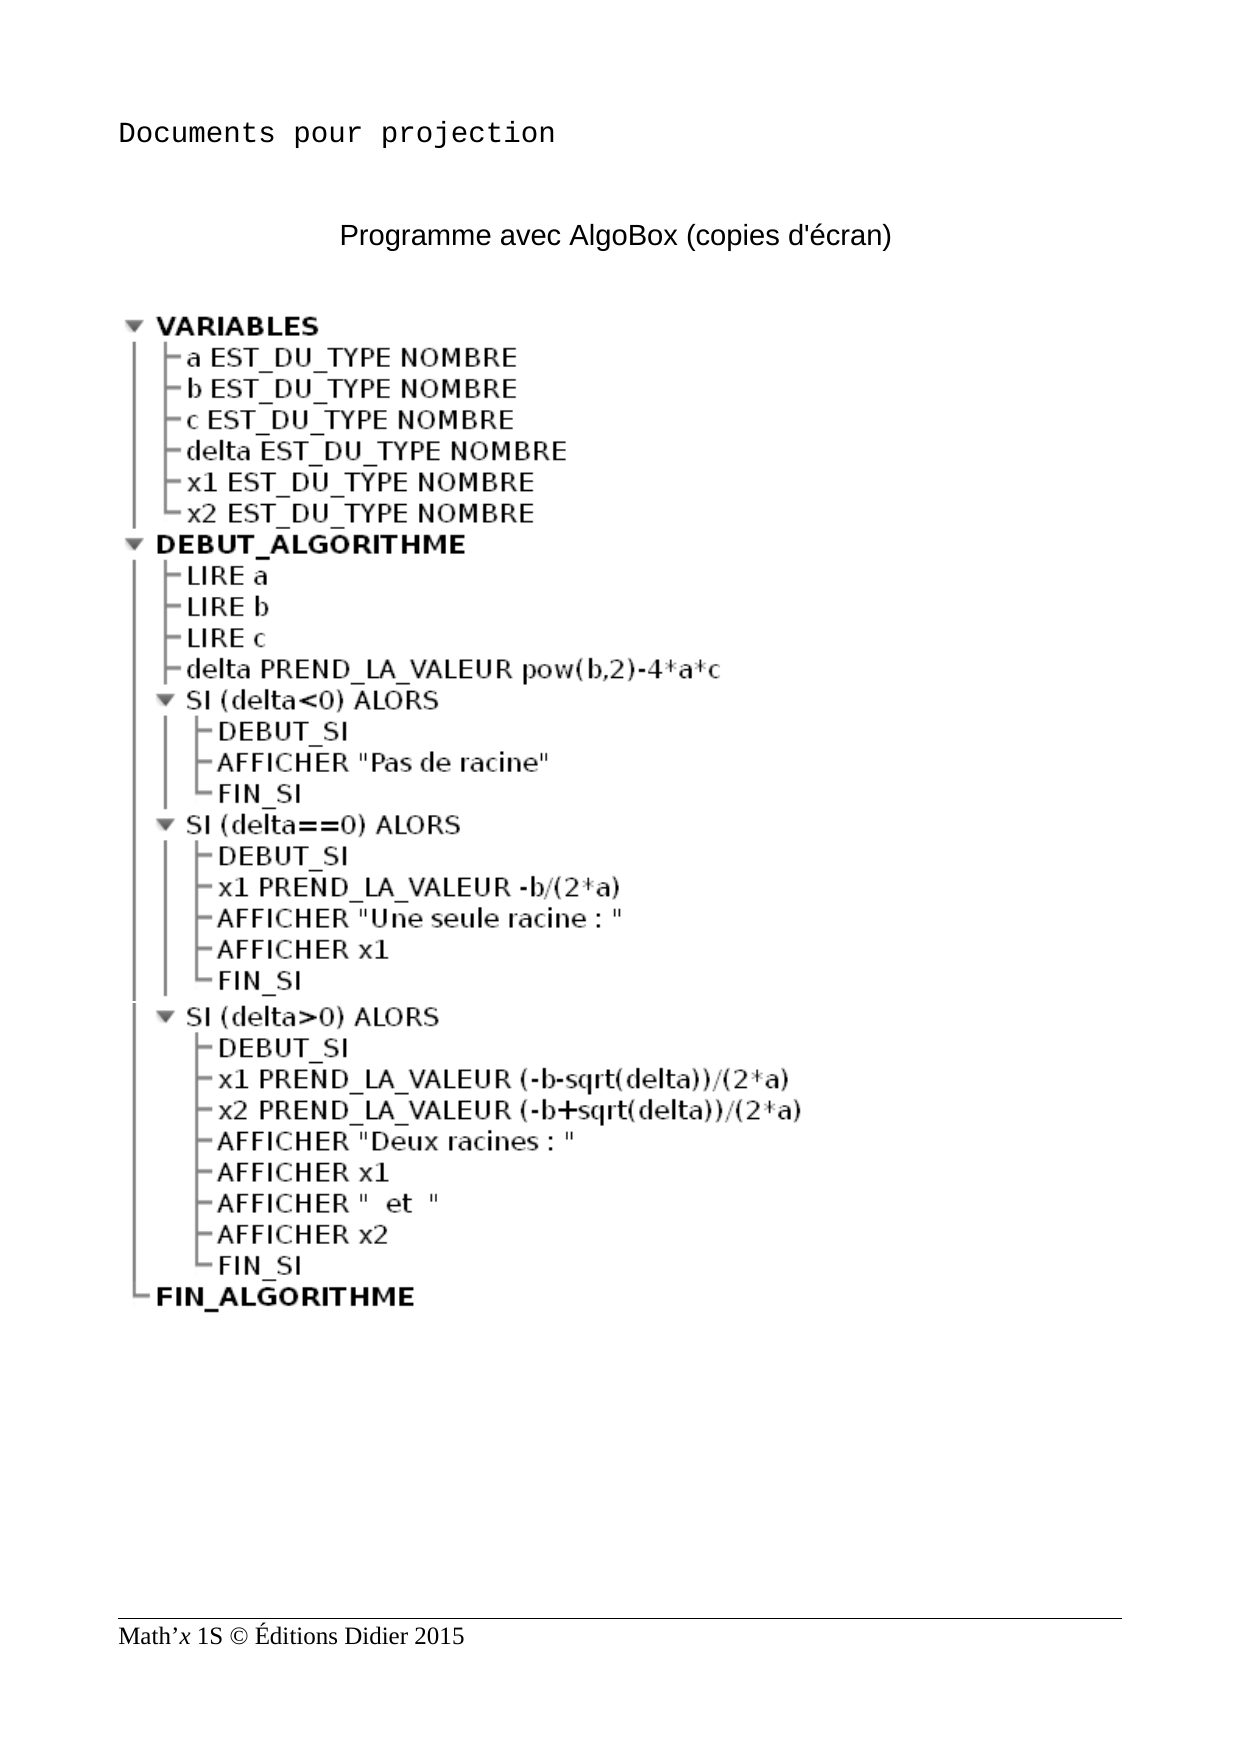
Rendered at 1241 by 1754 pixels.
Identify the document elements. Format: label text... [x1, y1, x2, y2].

text Programme avec AlgoBox (copies d'écran) [118, 218, 1122, 252]
picture [119, 315, 731, 1001]
picture [119, 1003, 818, 1317]
text Documents pour projection [118, 118, 1122, 151]
